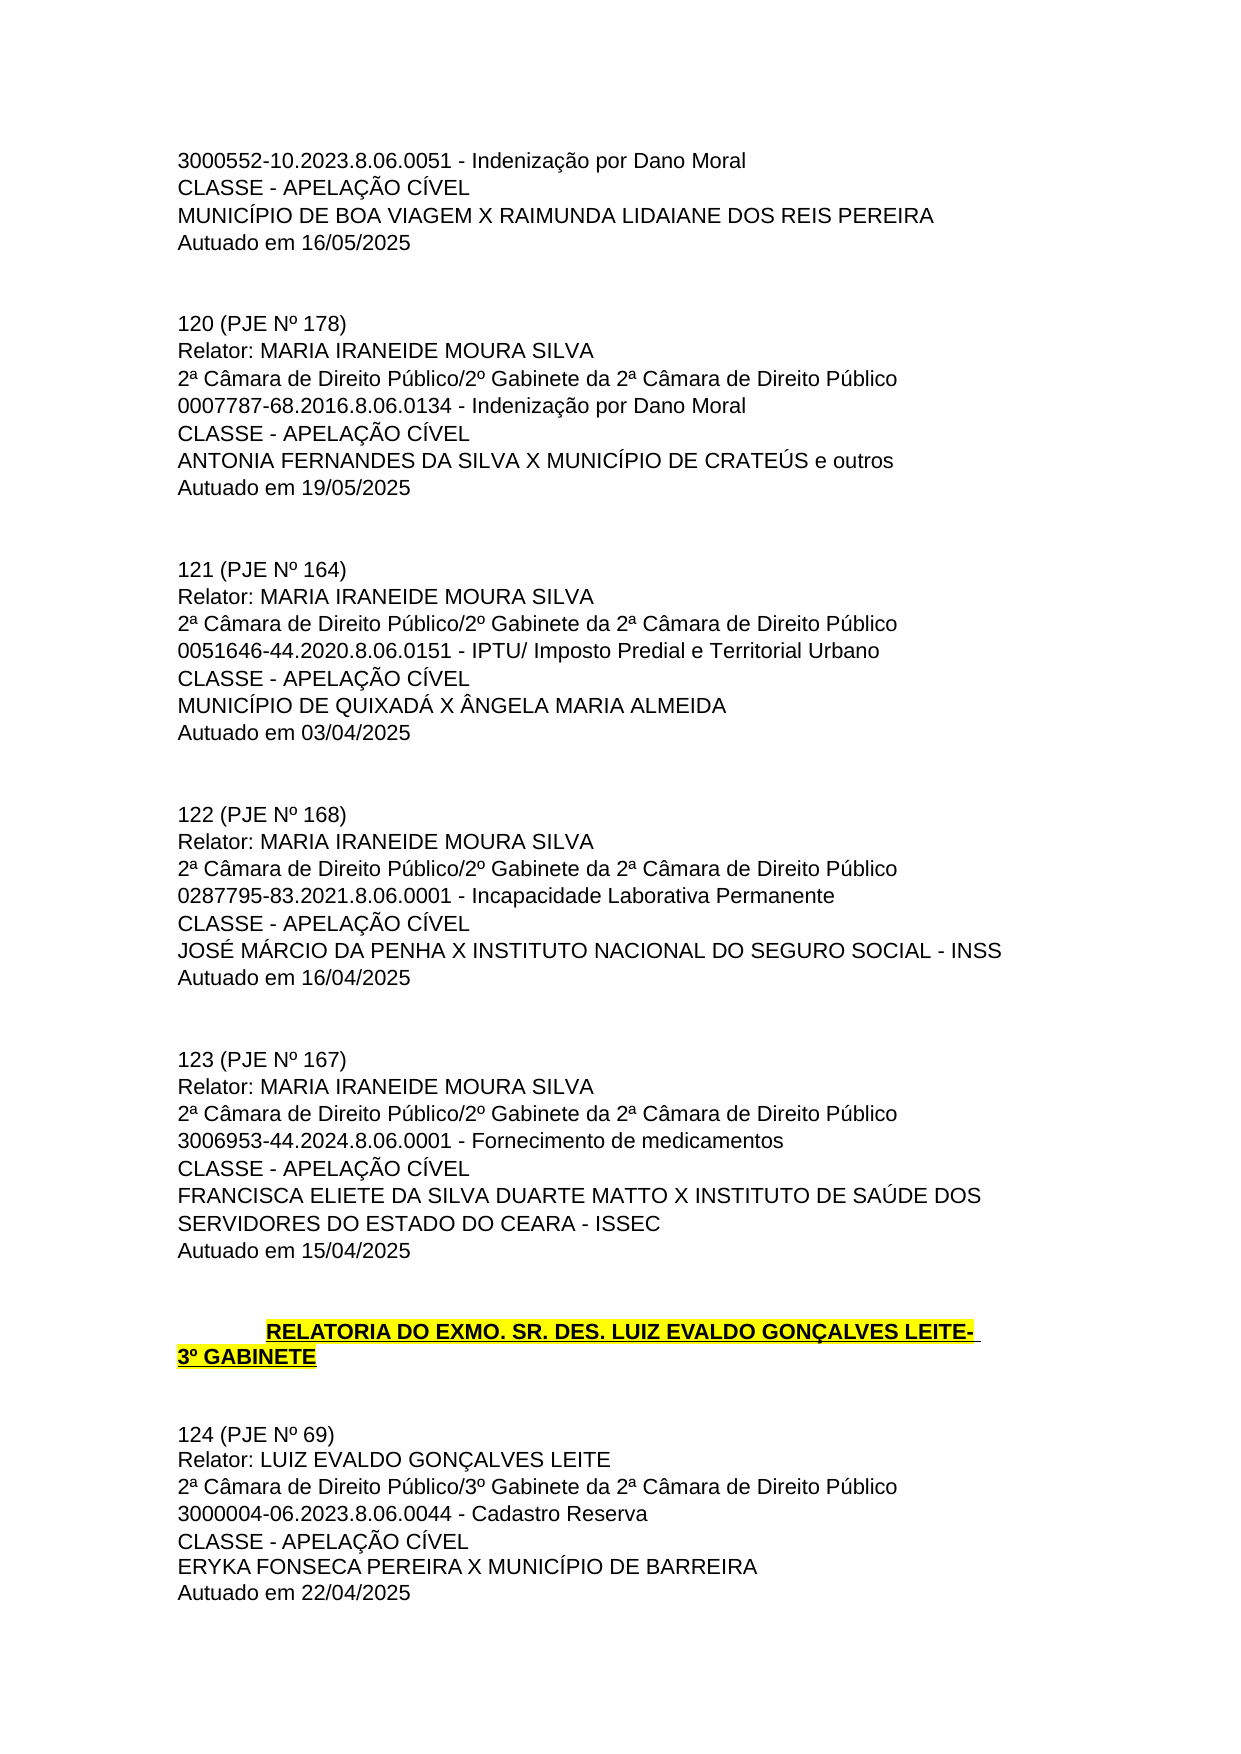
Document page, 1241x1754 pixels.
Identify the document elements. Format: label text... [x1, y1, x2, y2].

text Relator: MARIA IRANEIDE MOURA SILVA [177, 338, 1063, 364]
text CLASSE - APELAÇÃO CÍVEL ERYKA FONSECA PEREIRA X MUNICÍPIO DE BARREIRA [177, 1529, 1063, 1579]
text 2ª Câmara de Direito Público/2º Gabinete da 2ª Câmara de Direito Público [177, 1101, 1063, 1126]
text Autuado em 03/04/2025 [177, 720, 1063, 745]
text 123 (PJE Nº 167) [177, 1047, 1063, 1072]
subtitle 0051646-44.2020.8.06.0151 - IPTU/ Imposto Predial e Territorial Urbano [177, 638, 1063, 663]
text Relator: MARIA IRANEIDE MOURA SILVA [177, 829, 1063, 854]
text 120 (PJE Nº 178) [177, 311, 1063, 336]
text Autuado em 19/05/2025 [177, 475, 1063, 500]
text 2ª Câmara de Direito Público/2º Gabinete da 2ª Câmara de Direito Público [177, 611, 1063, 636]
text Autuado em 15/04/2025 [177, 1238, 1063, 1263]
text Relator: LUIZ EVALDO GONÇALVES LEITE [177, 1447, 1063, 1472]
text 2ª Câmara de Direito Público/2º Gabinete da 2ª Câmara de Direito Público [177, 856, 1063, 881]
text Autuado em 22/04/2025 [177, 1579, 1063, 1605]
subtitle 0007787-68.2016.8.06.0134 - Indenização por Dano Moral [177, 393, 1063, 418]
text Autuado em 16/04/2025 [177, 965, 1063, 991]
subtitle 3006953-44.2024.8.06.0001 - Fornecimento de medicamentos [177, 1128, 1063, 1154]
subtitle 0287795-83.2021.8.06.0001 - Incapacidade Laborativa Permanente [177, 883, 1063, 908]
subtitle 3000004-06.2023.8.06.0044 - Cadastro Reserva [177, 1501, 1063, 1527]
text 122 (PJE Nº 168) [177, 802, 1063, 827]
text 121 (PJE Nº 164) [177, 556, 1063, 582]
text 3º GABINETE [177, 1344, 1063, 1369]
text RELATORIA DO EXMO. SR. DES. LUIZ EVALDO GONÇALVES LEITE- [177, 1319, 1063, 1344]
text 2ª Câmara de Direito Público/2º Gabinete da 2ª Câmara de Direito Público [177, 366, 1063, 391]
text Relator: MARIA IRANEIDE MOURA SILVA [177, 1074, 1063, 1099]
text CLASSE - APELAÇÃO CÍVEL MUNICÍPIO DE BOA VIAGEM X RAIMUNDA LIDAIANE DOS REIS PEREIRA [177, 175, 1063, 228]
text CLASSE - APELAÇÃO CÍVEL MUNICÍPIO DE QUIXADÁ X ÂNGELA MARIA ALMEIDA [177, 666, 1063, 718]
text CLASSE - APELAÇÃO CÍVEL JOSÉ MÁRCIO DA PENHA X INSTITUTO NACIONAL DO SEGURO SOCIAL - INSS [177, 911, 1063, 963]
subtitle 3000552-10.2023.8.06.0051 - Indenização por Dano Moral [177, 148, 1063, 173]
text CLASSE - APELAÇÃO CÍVEL FRANCISCA ELIETE DA SILVA DUARTE MATTO X INSTITUTO DE SAÚDE DOS SERVIDORES DO ESTADO DO CEARA - ISSEC [177, 1156, 1063, 1236]
text CLASSE - APELAÇÃO CÍVEL ANTONIA FERNANDES DA SILVA X MUNICÍPIO DE CRATEÚS e outros [177, 421, 1063, 473]
text 124 (PJE Nº 69) [177, 1422, 1063, 1447]
text Autuado em 16/05/2025 [177, 230, 1063, 255]
text Relator: MARIA IRANEIDE MOURA SILVA [177, 584, 1063, 609]
text 2ª Câmara de Direito Público/3º Gabinete da 2ª Câmara de Direito Público [177, 1474, 1063, 1499]
